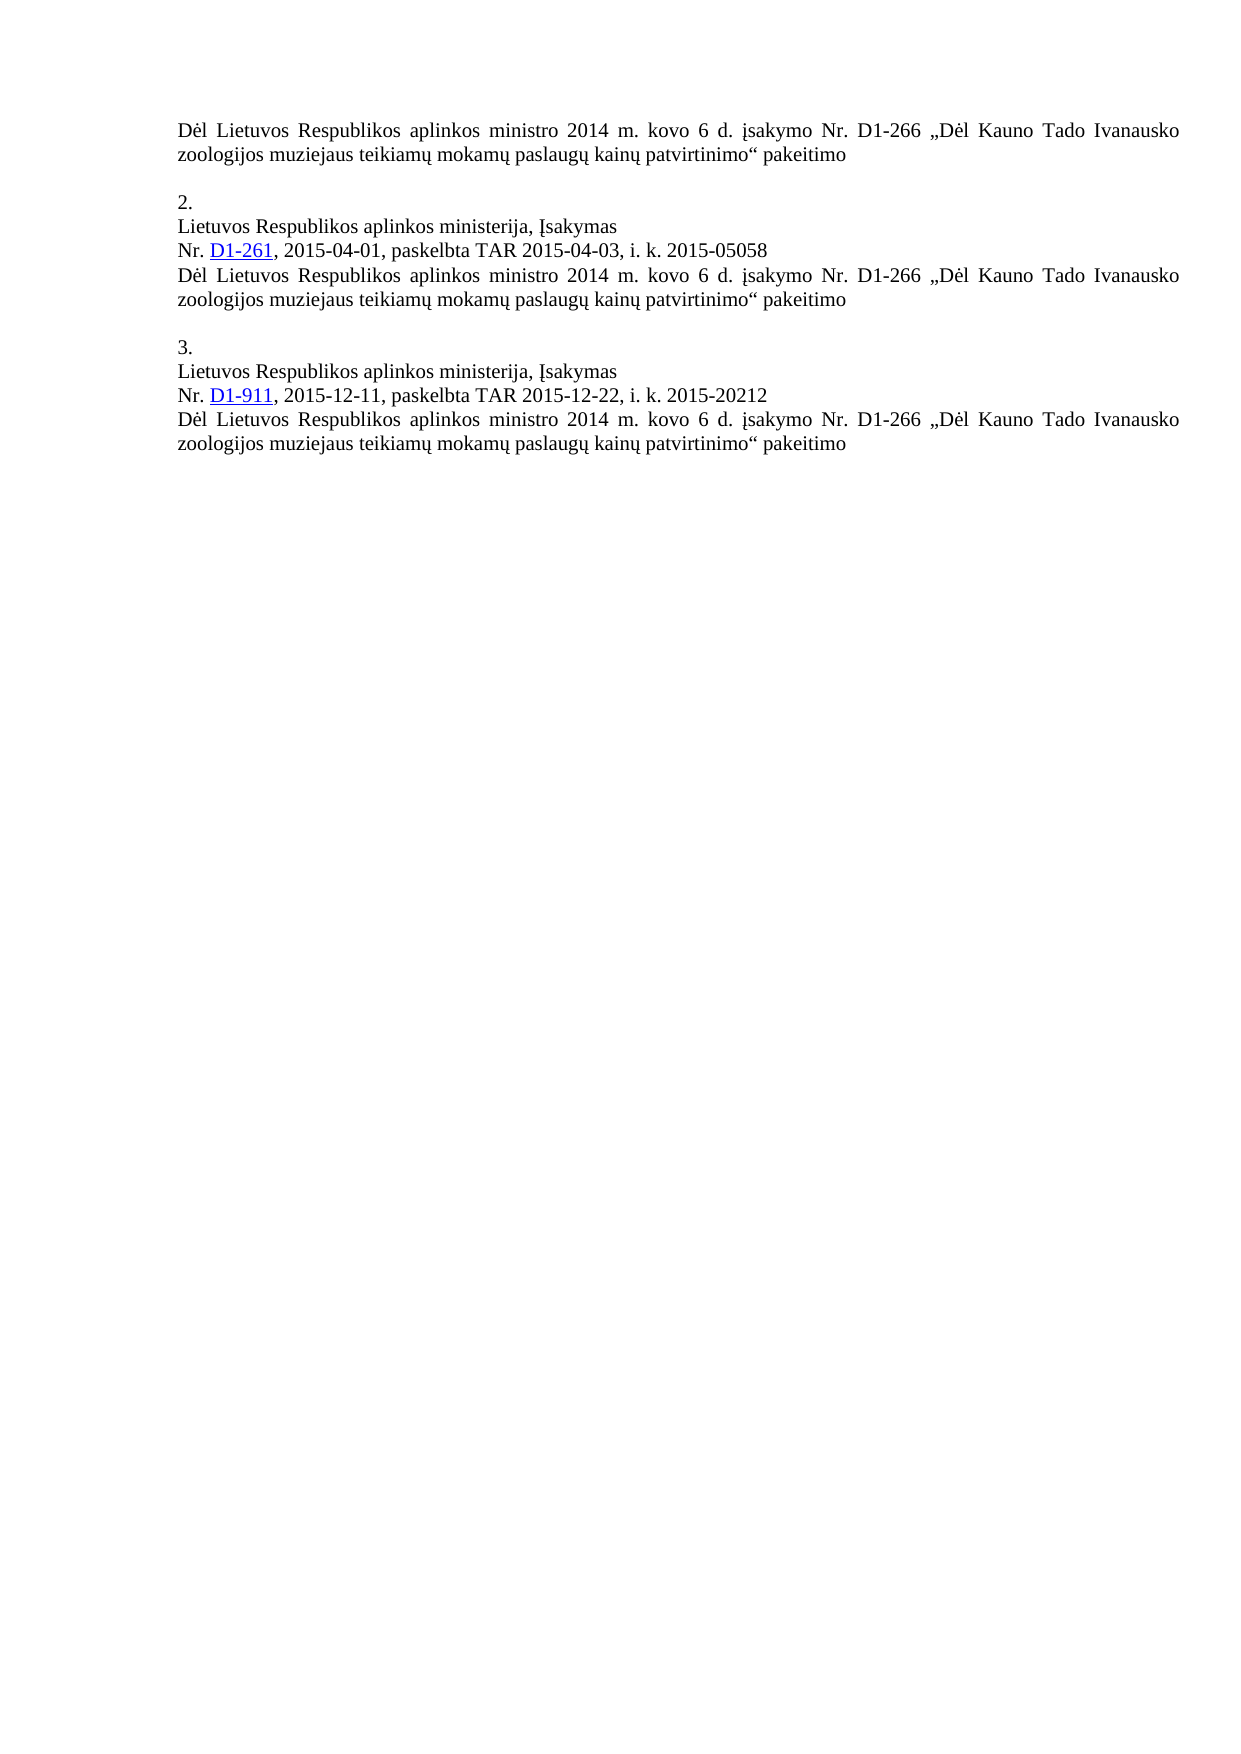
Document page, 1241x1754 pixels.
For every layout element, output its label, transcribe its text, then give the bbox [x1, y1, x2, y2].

text Nr. D1-911, 2015-12-11, paskelbta TAR 2015-12-22, i. k. 2015-20212 [177, 383, 1181, 407]
text Dėl Lietuvos Respublikos aplinkos ministro 2014 m. kovo 6 d. įsakymo Nr. D1-266 „Dėl Kauno Tado Ivanausko zoologijos muziejaus teikiamų mokamų paslaugų kainų patvirtinimo“ pakeitimo [177, 262, 1181, 311]
text Lietuvos Respublikos aplinkos ministerija, Įsakymas [177, 359, 1181, 383]
text Nr. D1-261, 2015-04-01, paskelbta TAR 2015-04-03, i. k. 2015-05058 [177, 238, 1181, 262]
text Dėl Lietuvos Respublikos aplinkos ministro 2014 m. kovo 6 d. įsakymo Nr. D1-266 „Dėl Kauno Tado Ivanausko zoologijos muziejaus teikiamų mokamų paslaugų kainų patvirtinimo“ pakeitimo [177, 407, 1181, 455]
text Lietuvos Respublikos aplinkos ministerija, Įsakymas [177, 214, 1181, 238]
text Dėl Lietuvos Respublikos aplinkos ministro 2014 m. kovo 6 d. įsakymo Nr. D1-266 „Dėl Kauno Tado Ivanausko zoologijos muziejaus teikiamų mokamų paslaugų kainų patvirtinimo“ pakeitimo [177, 118, 1181, 166]
text 3. [177, 335, 1181, 359]
text 2. [177, 190, 1181, 214]
